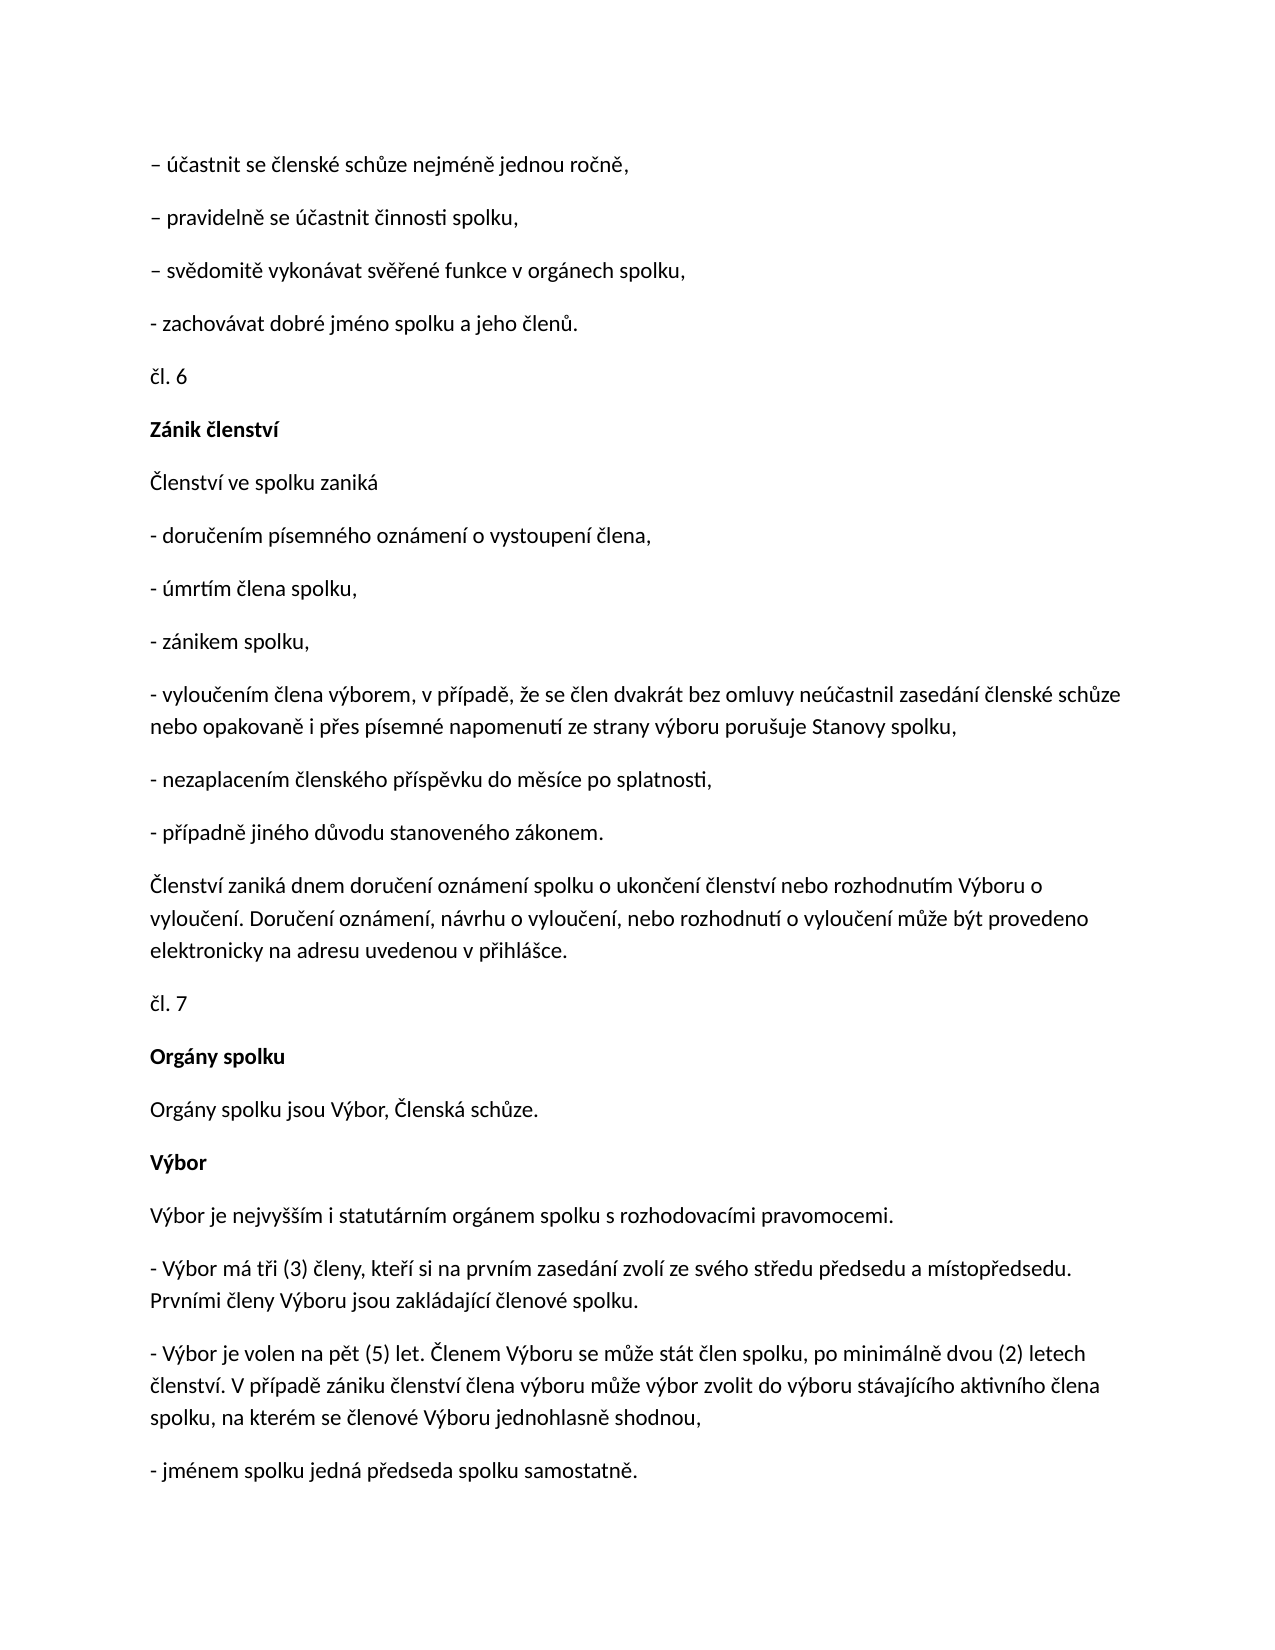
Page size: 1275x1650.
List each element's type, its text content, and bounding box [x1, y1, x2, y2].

text - nezaplacením členského příspěvku do měsíce po splatnosti, [150, 765, 1125, 793]
text - Výbor je volen na pět (5) let. Členem Výboru se může stát člen spolku, po minimálně dvou (2) letech členství. V případě zániku členství člena výboru může výbor zvolit do výboru stávajícího aktivního člena spolku, na kterém se členové Výboru jednohlasně shodnou, [150, 1339, 1125, 1432]
text Orgány spolku [150, 1042, 1125, 1070]
text - zachovávat dobré jméno spolku a jeho členů. [150, 309, 1125, 337]
text Výbor [150, 1148, 1125, 1176]
text – účastnit se členské schůze nejméně jednou ročně, [150, 150, 1125, 178]
text – pravidelně se účastnit činnosti spolku, [150, 203, 1125, 231]
text - vyloučením člena výborem, v případě, že se člen dvakrát bez omluvy neúčastnil zasedání členské schůze nebo opakovaně i přes písemné napomenutí ze strany výboru porušuje Stanovy spolku, [150, 680, 1125, 740]
text - doručením písemného oznámení o vystoupení člena, [150, 521, 1125, 549]
text - zánikem spolku, [150, 627, 1125, 655]
text - Výbor má tři (3) členy, kteří si na prvním zasedání zvolí ze svého středu předsedu a místopředsedu. Prvními členy Výboru jsou zakládající členové spolku. [150, 1254, 1125, 1314]
text - případně jiného důvodu stanoveného zákonem. [150, 818, 1125, 846]
text – svědomitě vykonávat svěřené funkce v orgánech spolku, [150, 256, 1125, 284]
text Členství ve spolku zaniká [150, 468, 1125, 496]
text Výbor je nejvyšším i statutárním orgánem spolku s rozhodovacími pravomocemi. [150, 1201, 1125, 1229]
text - jménem spolku jedná předseda spolku samostatně. [150, 1457, 1125, 1484]
text Orgány spolku jsou Výbor, Členská schůze. [150, 1095, 1125, 1123]
text Zánik členství [150, 415, 1125, 443]
text - úmrtím člena spolku, [150, 574, 1125, 602]
text Členství zaniká dnem doručení oznámení spolku o ukončení členství nebo rozhodnutím Výboru o vyloučení. Doručení oznámení, návrhu o vyloučení, nebo rozhodnutí o vyloučení může být provedeno elektronicky na adresu uvedenou v přihlášce. [150, 871, 1125, 964]
text čl. 7 [150, 989, 1125, 1017]
text čl. 6 [150, 362, 1125, 390]
